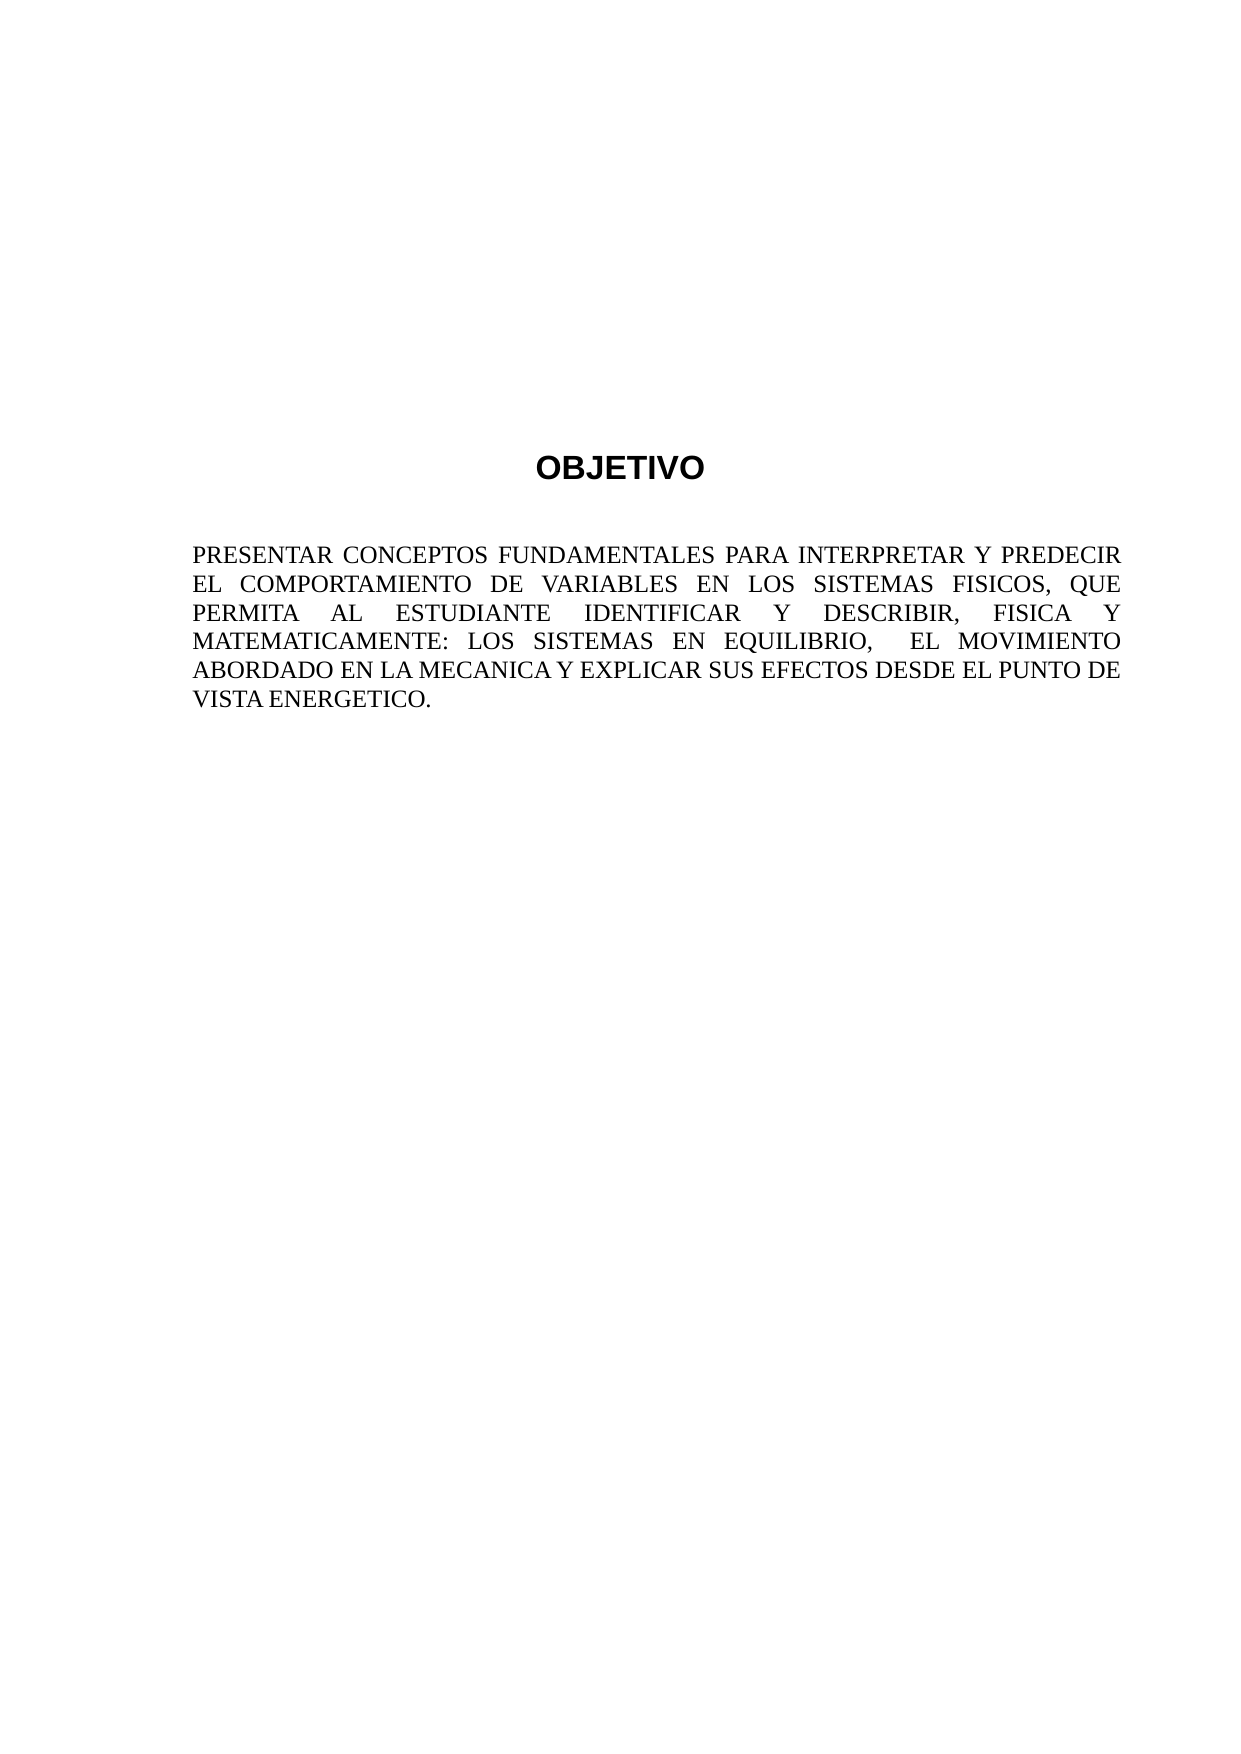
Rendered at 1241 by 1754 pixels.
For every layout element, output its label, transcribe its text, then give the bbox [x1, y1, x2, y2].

text PRESENTAR CONCEPTOS FUNDAMENTALES PARA INTERPRETAR Y PREDECIR EL COMPORTAMIENTO DE VARIABLES EN LOS SISTEMAS FISICOS, QUE PERMITA AL ESTUDIANTE IDENTIFICAR Y DESCRIBIR, FISICA Y MATEMATICAMENTE: LOS SISTEMAS EN EQUILIBRIO, EL MOVIMIENTO ABORDADO EN LA MECANICA Y EXPLICAR SUS EFECTOS DESDE EL PUNTO DE VISTA ENERGETICO. [192, 540, 1122, 713]
subtitle OBJETIVO [118, 448, 1122, 486]
